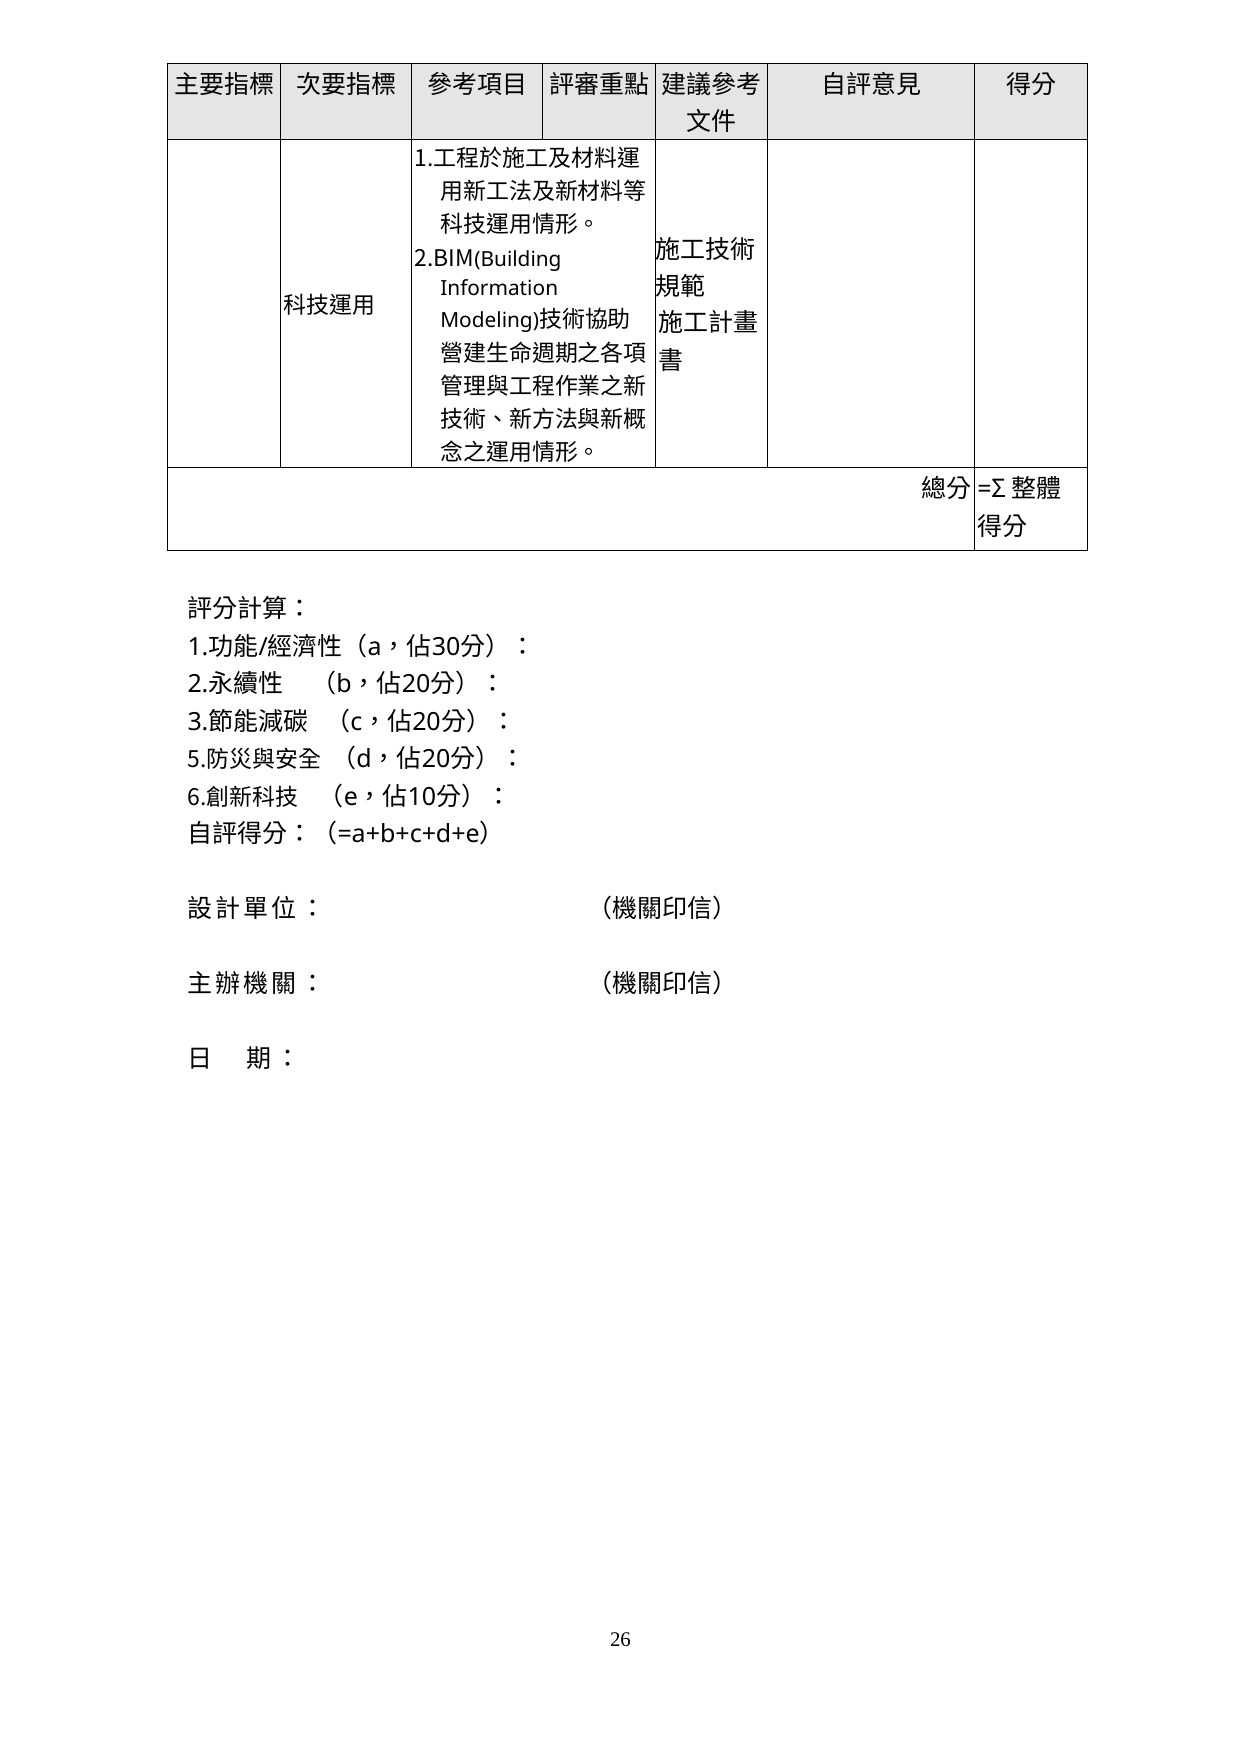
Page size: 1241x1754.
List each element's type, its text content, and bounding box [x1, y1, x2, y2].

table_cell 施工技術規範 施工計畫書 [656, 140, 767, 467]
table_header 自評意見 [768, 64, 974, 139]
table_header 次要指標 [281, 64, 411, 139]
text 5.防災與安全 （d，佔20分）： [187, 738, 1053, 776]
text 1.功能/經濟性（a，佔30分）： [187, 626, 1053, 663]
table_header 建議參考文件 [656, 64, 767, 139]
table_header 參考項目 [412, 64, 542, 139]
text 3.節能減碳 （c，佔20分）： [187, 701, 1053, 738]
text 主辦機關： （機關印信） [187, 963, 1053, 1001]
table_header 得分 [975, 64, 1087, 139]
table_cell 科技運用 [281, 140, 411, 467]
text 評分計算： [187, 588, 1053, 626]
table_cell 總分 [168, 468, 974, 550]
text 日 期： [187, 1038, 1053, 1076]
table_cell [768, 140, 974, 467]
table_header 評審重點 [543, 64, 655, 139]
table_cell [975, 140, 1087, 467]
text 6.創新科技 （e，佔10分）： [187, 776, 1053, 813]
table_cell 1.工程於施工及材料運用新工法及新材料等科技運用情形。 2.BIM(Building Information Modeling)技術協助營建生命週期之各項管理與工程作業之新技術、新方法與新概念之運用情形。 [412, 140, 655, 467]
table_cell =Σ整體得分 [975, 468, 1087, 550]
table_cell [168, 140, 280, 467]
text 2.永續性 （b，佔20分）： [187, 663, 1053, 701]
text 設計單位： （機關印信） [187, 888, 1053, 926]
table_header 主要指標 [168, 64, 280, 139]
text 自評得分：（=a+b+c+d+e） [187, 813, 1053, 851]
